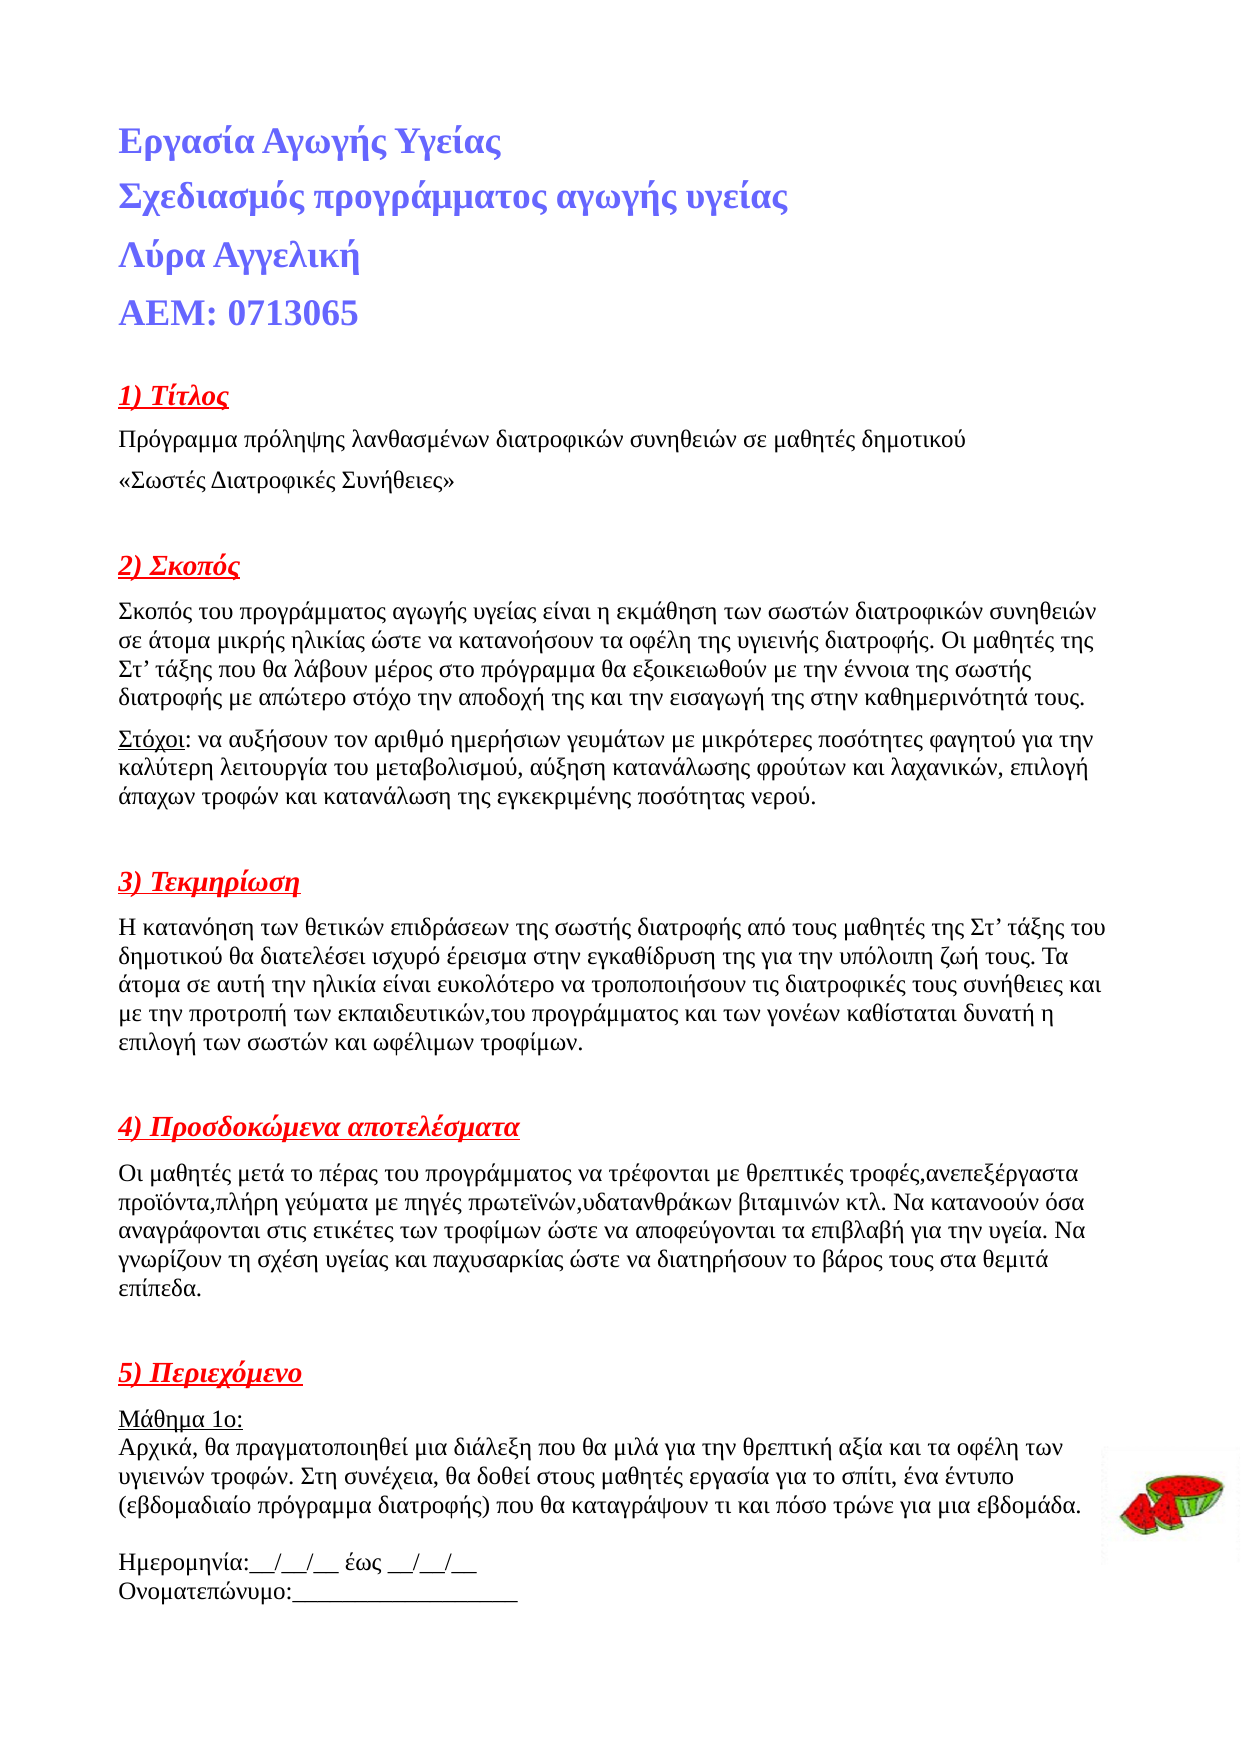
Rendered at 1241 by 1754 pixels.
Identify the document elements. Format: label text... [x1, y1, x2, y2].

text Στόχοι: να αυξήσουν τον αριθμό ημερήσιων γευμάτων με μικρότερες ποσότητες φαγητού για την καλύτερη λειτουργία του μεταβολισμού, αύξηση κατανάλωσης φρούτων και λαχανικών, επιλογή άπαχων τροφών και κατανάλωση της εγκεκριμένης ποσότητας νερού. [118, 724, 1122, 810]
text Εργασία Αγωγής Υγείας [118, 118, 1122, 161]
text Μάθημα 1ο: [118, 1404, 1122, 1432]
text Ονοματεπώνυμο:__________________ [118, 1576, 1122, 1605]
text Ημερομηνία:__/__/__ έως __/__/__ [118, 1547, 1122, 1576]
text Λύρα Αγγελική [118, 232, 1122, 275]
text Πρόγραμμα πρόληψης λανθασμένων διατροφικών συνηθειών σε μαθητές δημοτικού [118, 424, 1122, 453]
text 2) Σκοπός [118, 548, 1122, 581]
text 1) Τίτλος [118, 378, 1122, 412]
text 5) Περιεχόμενο [118, 1355, 1122, 1389]
text Η κατανόηση των θετικών επιδράσεων της σωστής διατροφής από τους μαθητές της Στ’ τάξης του δημοτικού θα διατελέσει ισχυρό έρεισμα στην εγκαθίδρυση της για την υπόλοιπη ζωή τους. Τα άτομα σε αυτή την ηλικία είναι ευκολότερο να τροποποιήσουν τις διατροφικές τους συνήθειες και με την προτροπή των εκπαιδευτικών,του προγράμματος και των γονέων καθίσταται δυνατή η επιλογή των σωστών και ωφέλιμων τροφίμων. [118, 912, 1122, 1056]
text Οι μαθητές μετά το πέρας του προγράμματος να τρέφονται με θρεπτικές τροφές,ανεπεξέργαστα προϊόντα,πλήρη γεύματα με πηγές πρωτεϊνών,υδατανθράκων βιταμινών κτλ. Να κατανοούν όσα αναγράφονται στις ετικέτες των τροφίμων ώστε να αποφεύγονται τα επιβλαβή για την υγεία. Να γνωρίζουν τη σχέση υγείας και παχυσαρκίας ώστε να διατηρήσουν το βάρος τους στα θεμιτά επίπεδα. [118, 1158, 1122, 1302]
text Σκοπός του προγράμματος αγωγής υγείας είναι η εκμάθηση των σωστών διατροφικών συνηθειών σε άτομα μικρής ηλικίας ώστε να κατανοήσουν τα οφέλη της υγιεινής διατροφής. Οι μαθητές της Στ’ τάξης που θα λάβουν μέρος στο πρόγραμμα θα εξοικειωθούν με την έννοια της σωστής διατροφής με απώτερο στόχο την αποδοχή της και την εισαγωγή της στην καθημερινότητά τους. [118, 596, 1122, 711]
text «Σωστές Διατροφικές Συνήθειες» [118, 465, 1122, 494]
picture [1101, 1446, 1241, 1565]
text 4) Προσδοκώμενα αποτελέσματα [118, 1109, 1122, 1143]
text ΑΕΜ: 0713065 [118, 291, 1122, 334]
text Σχεδιασμός προγράμματος αγωγής υγείας [118, 174, 1122, 217]
text Αρχικά, θα πραγματοποιηθεί μια διάλεξη που θα μιλά για την θρεπτική αξία και τα οφέλη των υγιεινών τροφών. Στη συνέχεια, θα δοθεί στους μαθητές εργασία για το σπίτι, ένα έντυπο (εβδομαδιαίο πρόγραμμα διατροφής) που θα καταγράψουν τι και πόσο τρώνε για μια εβδομάδα. [118, 1432, 1122, 1519]
text 3) Τεκμηρίωση [118, 864, 1122, 897]
